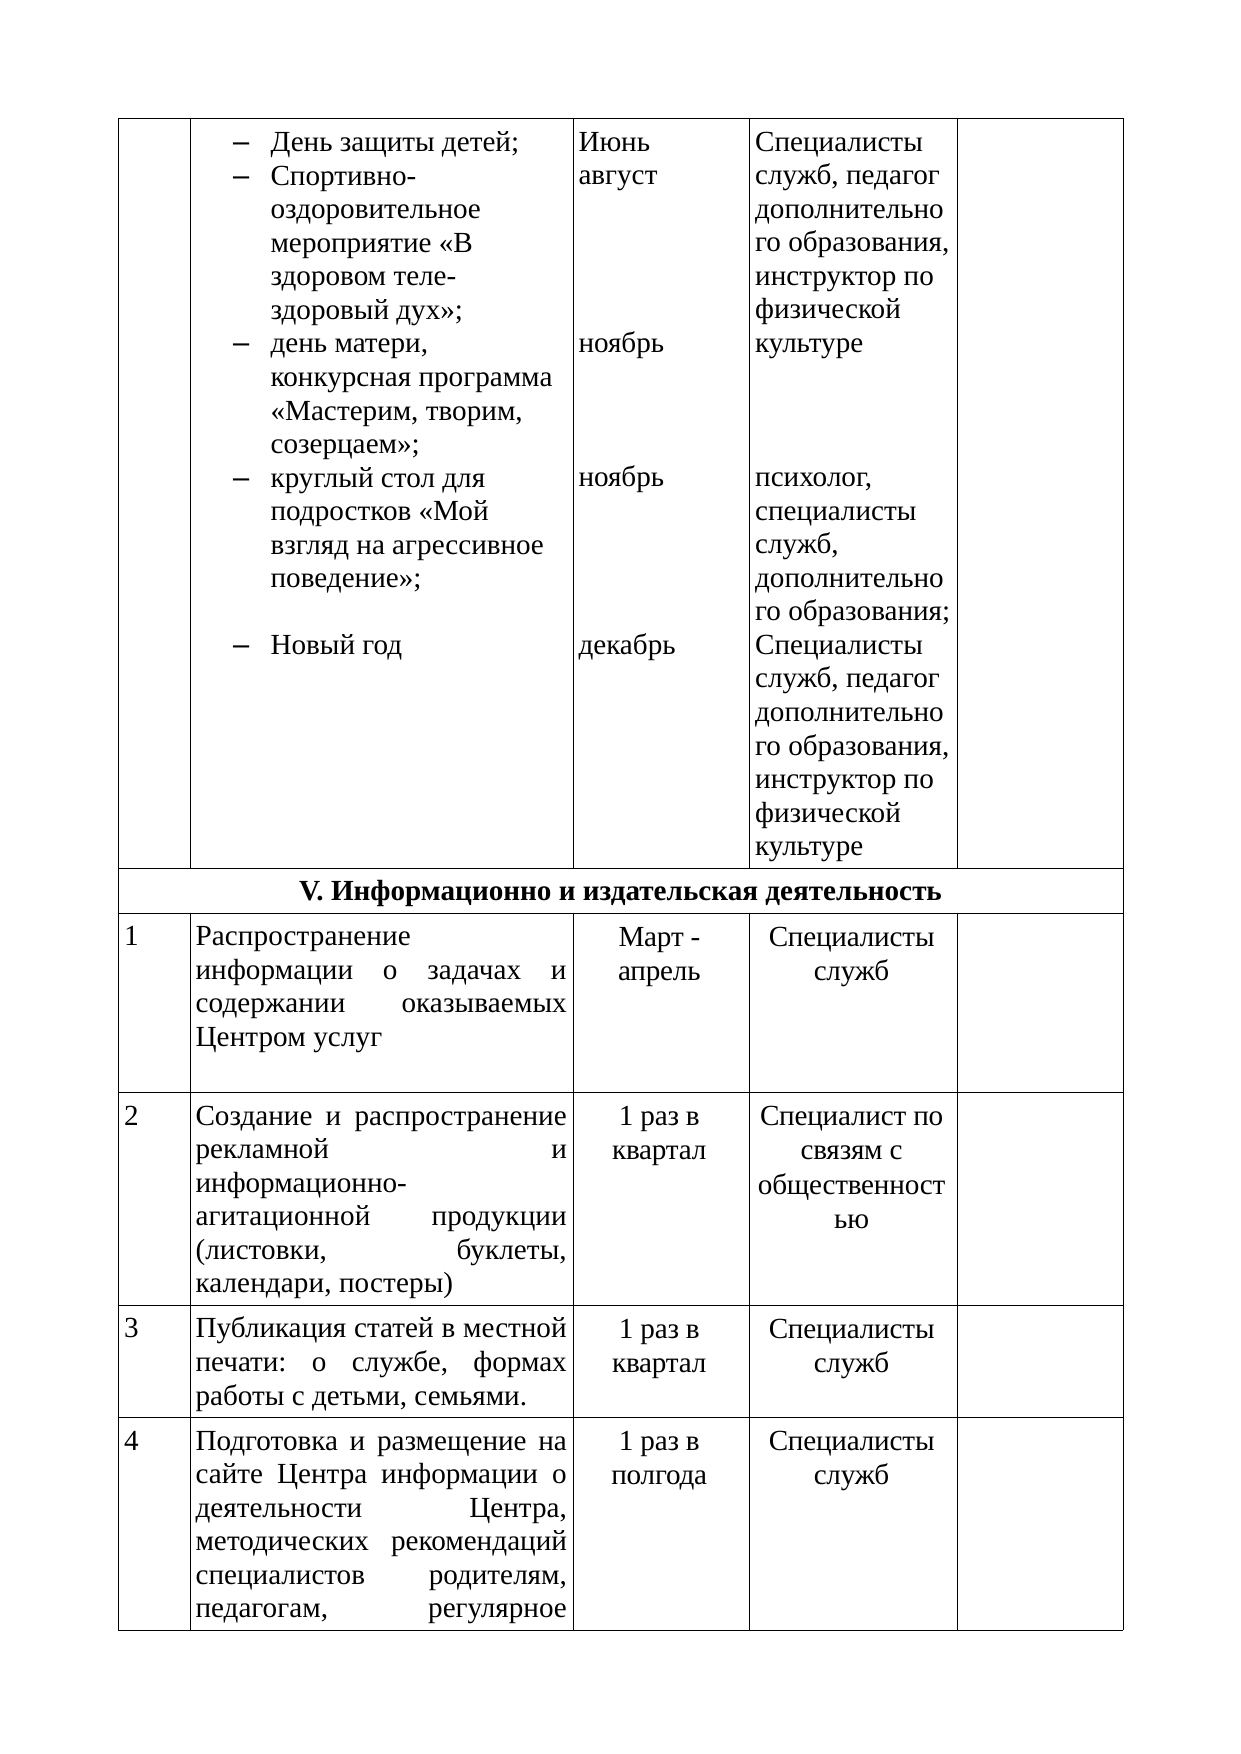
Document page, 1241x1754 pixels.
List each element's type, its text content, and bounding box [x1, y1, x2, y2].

table_cell [958, 914, 1123, 1092]
table_cell Специалисты служб [750, 914, 957, 1092]
table_cell Распространение информации о задачах и содержании оказываемых Центром услуг [191, 914, 573, 1092]
table_cell 4 [119, 1418, 190, 1630]
table_cell Специалист по связям с общественностью [750, 1093, 957, 1305]
table_cell 3 [119, 1306, 190, 1417]
table_cell Июнь август ноябрь ноябрь декабрь [574, 119, 749, 868]
table_cell 1 раз в полгода [574, 1418, 749, 1630]
table_cell [119, 119, 190, 868]
table_cell V. Информационно и издательская деятельность [119, 869, 1123, 913]
table_cell 1 раз в квартал [574, 1093, 749, 1305]
table_cell Подготовка и размещение на сайте Центра информации о деятельности Центра, методических рекомендаций специалистов родителям, педагогам, регулярное [191, 1418, 573, 1630]
table_cell Март - апрель [574, 914, 749, 1092]
table_cell [958, 1306, 1123, 1417]
table_cell Создание и распространение рекламной и информационно- агитационной продукции (листовки, буклеты, календари, постеры) [191, 1093, 573, 1305]
table_cell [958, 1418, 1123, 1630]
table_cell 2 [119, 1093, 190, 1305]
table_cell [958, 1093, 1123, 1305]
table_cell 1 [119, 914, 190, 1092]
table_cell Организация и проведение мероприятий: День защиты детей; Спортивно-оздоровительное мероприятие «В здоровом теле- здоровый дух»; день матери, конкурсная программа «Мастерим, творим, созерцаем»; круглый стол для подростков «Мой взгляд на агрессивное поведение»; Новый год [191, 119, 573, 868]
table_cell Публикация статей в местной печати: о службе, формах работы с детьми, семьями. [191, 1306, 573, 1417]
table_cell Специалисты служб [750, 1418, 957, 1630]
table_cell 1 раз в квартал [574, 1306, 749, 1417]
table_cell Специалисты служб [750, 1306, 957, 1417]
table_cell Специалисты служб, педагог дополнительного образования, инструктор по физической культуре психолог, специалисты служб, дополнительного образования; Специалисты служб, педагог дополнительного образования, инструктор по физической культуре [750, 119, 957, 868]
table_cell [958, 119, 1123, 868]
